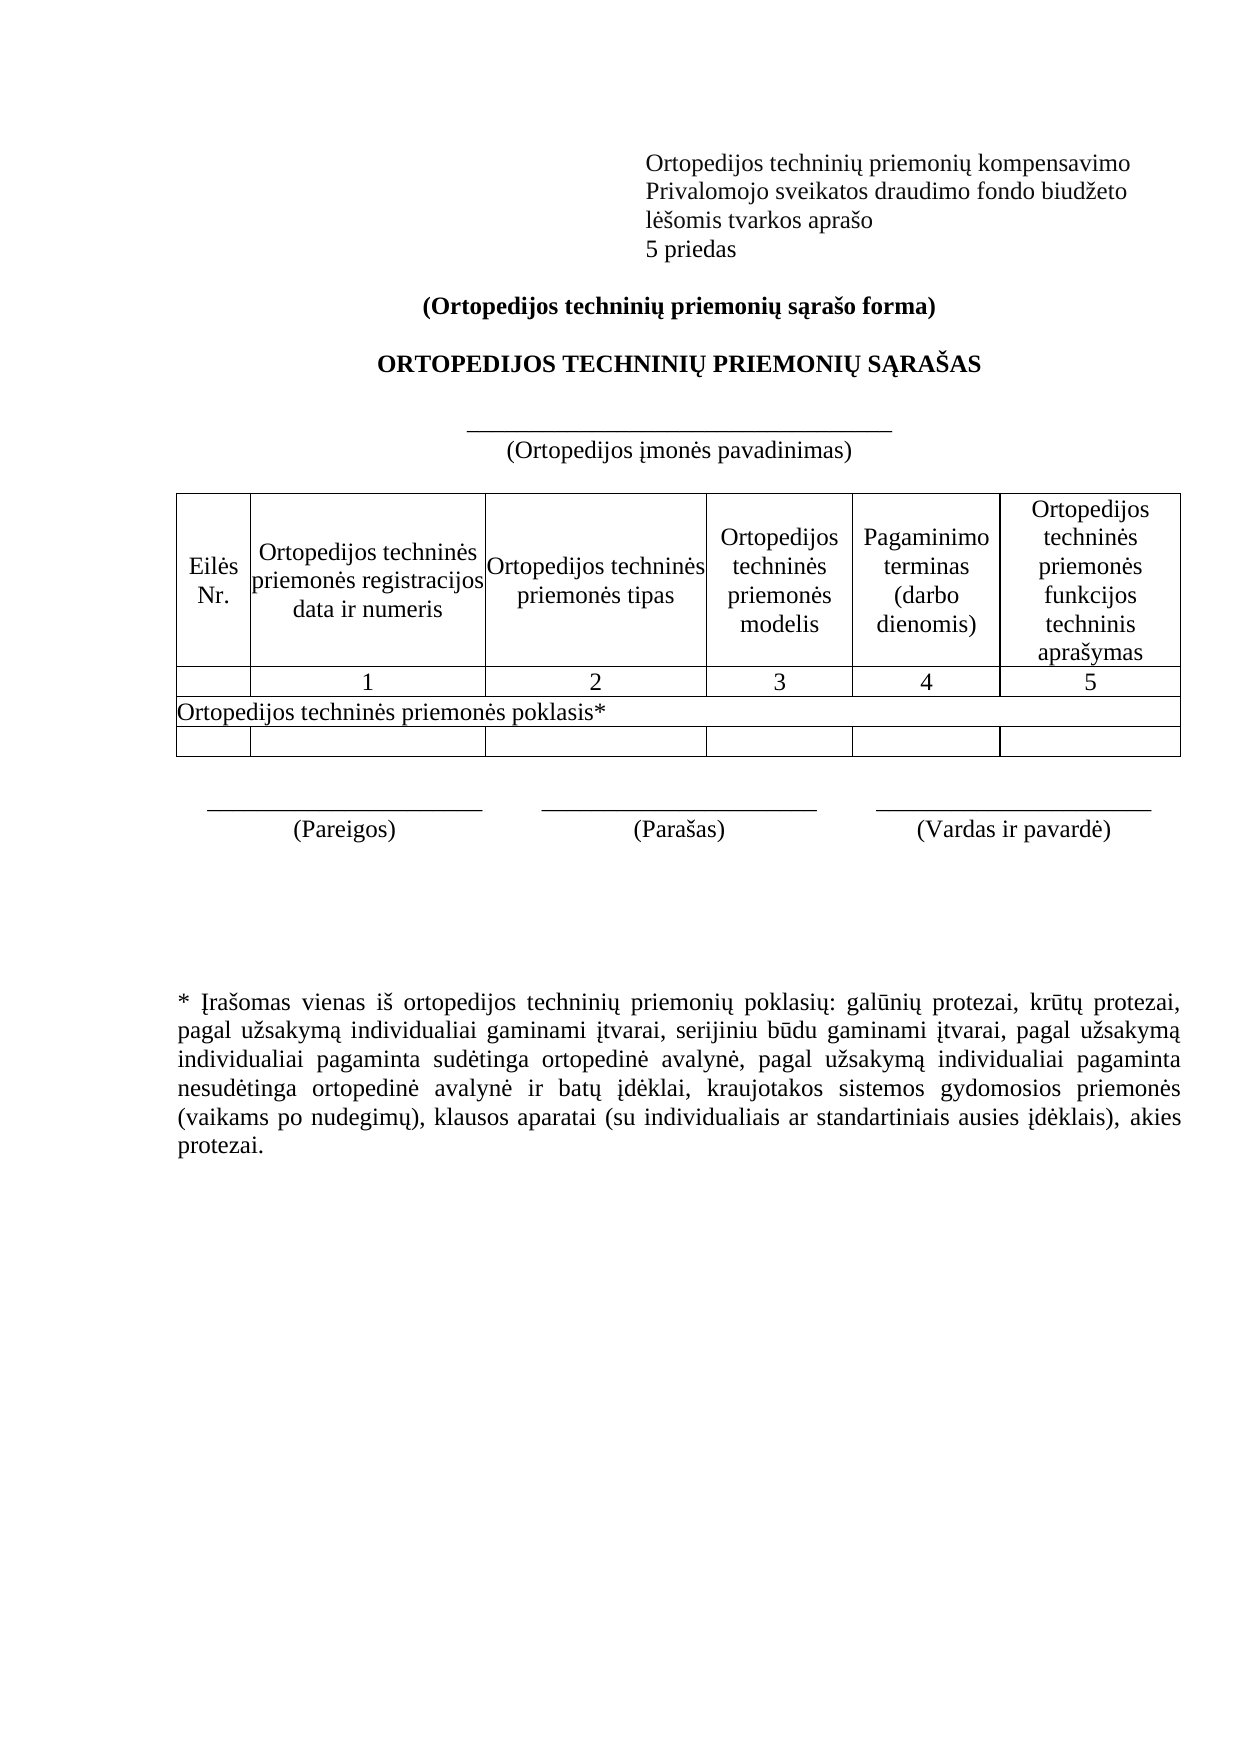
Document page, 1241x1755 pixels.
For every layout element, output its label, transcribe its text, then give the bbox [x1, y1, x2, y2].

table_cell [707, 727, 852, 756]
table_cell 3 [707, 667, 852, 696]
table_header ______________________ [177, 785, 512, 814]
text * Įrašomas vienas iš ortopedijos techninių priemonių poklasių: galūnių protezai, krūtų protezai, pagal užsakymą individualiai gaminami įtvarai, serijiniu būdu gaminami įtvarai, pagal užsakymą individualiai pagaminta sudėtinga ortopedinė avalynė, pagal užsakymą individualiai pagaminta nesudėtinga ortopedinė avalynė ir batų įdėklai, kraujotakos sistemos gydomosios priemonės (vaikams po nudegimų), klausos aparatai (su individualiais ar standartiniais ausies įdėklais), akies protezai. [177, 987, 1181, 1159]
text ORTOPEDIJOS TECHNINIŲ PRIEMONIŲ SĄRAŠAS [177, 349, 1181, 378]
text Privalomojo sveikatos draudimo fondo biudžeto [645, 176, 1181, 205]
text 5 priedas [510, 234, 1181, 263]
table_header Ortopedijos techninės priemonės funkcijos techninis aprašymas [1001, 494, 1180, 666]
table_cell [177, 727, 250, 756]
table_cell [251, 727, 485, 756]
table_header Ortopedijos techninės priemonės modelis [707, 494, 852, 666]
text lėšomis tvarkos aprašo [583, 205, 1181, 234]
table_cell (Parašas) [512, 814, 846, 872]
text Ortopedijos techninių priemonių kompensavimo [645, 148, 1181, 176]
table_cell [1001, 727, 1180, 756]
table_cell [486, 727, 706, 756]
table_header ______________________ [512, 785, 846, 814]
text (Ortopedijos įmonės pavadinimas) [177, 435, 1181, 464]
table_cell 1 [251, 667, 485, 696]
table_header ______________________ [846, 785, 1181, 814]
table_cell (Pareigos) [177, 814, 512, 872]
table_header Ortopedijos techninės priemonės registracijos data ir numeris [251, 494, 485, 666]
table_header Eilės Nr. [177, 494, 250, 666]
table_cell [853, 727, 999, 756]
table_cell (Vardas ir pavardė) [846, 814, 1181, 872]
table_cell [177, 667, 250, 696]
table_header Ortopedijos techninės priemonės tipas [486, 494, 706, 666]
table_cell Ortopedijos techninės priemonės poklasis* [177, 697, 1180, 726]
table_cell 4 [853, 667, 999, 696]
text __________________________________ [177, 406, 1181, 435]
text (Ortopedijos techninių priemonių sąrašo forma) [177, 291, 1181, 320]
table_cell 2 [486, 667, 706, 696]
table_header Pagaminimo terminas (darbo dienomis) [853, 494, 999, 666]
table_cell 5 [1001, 667, 1180, 696]
